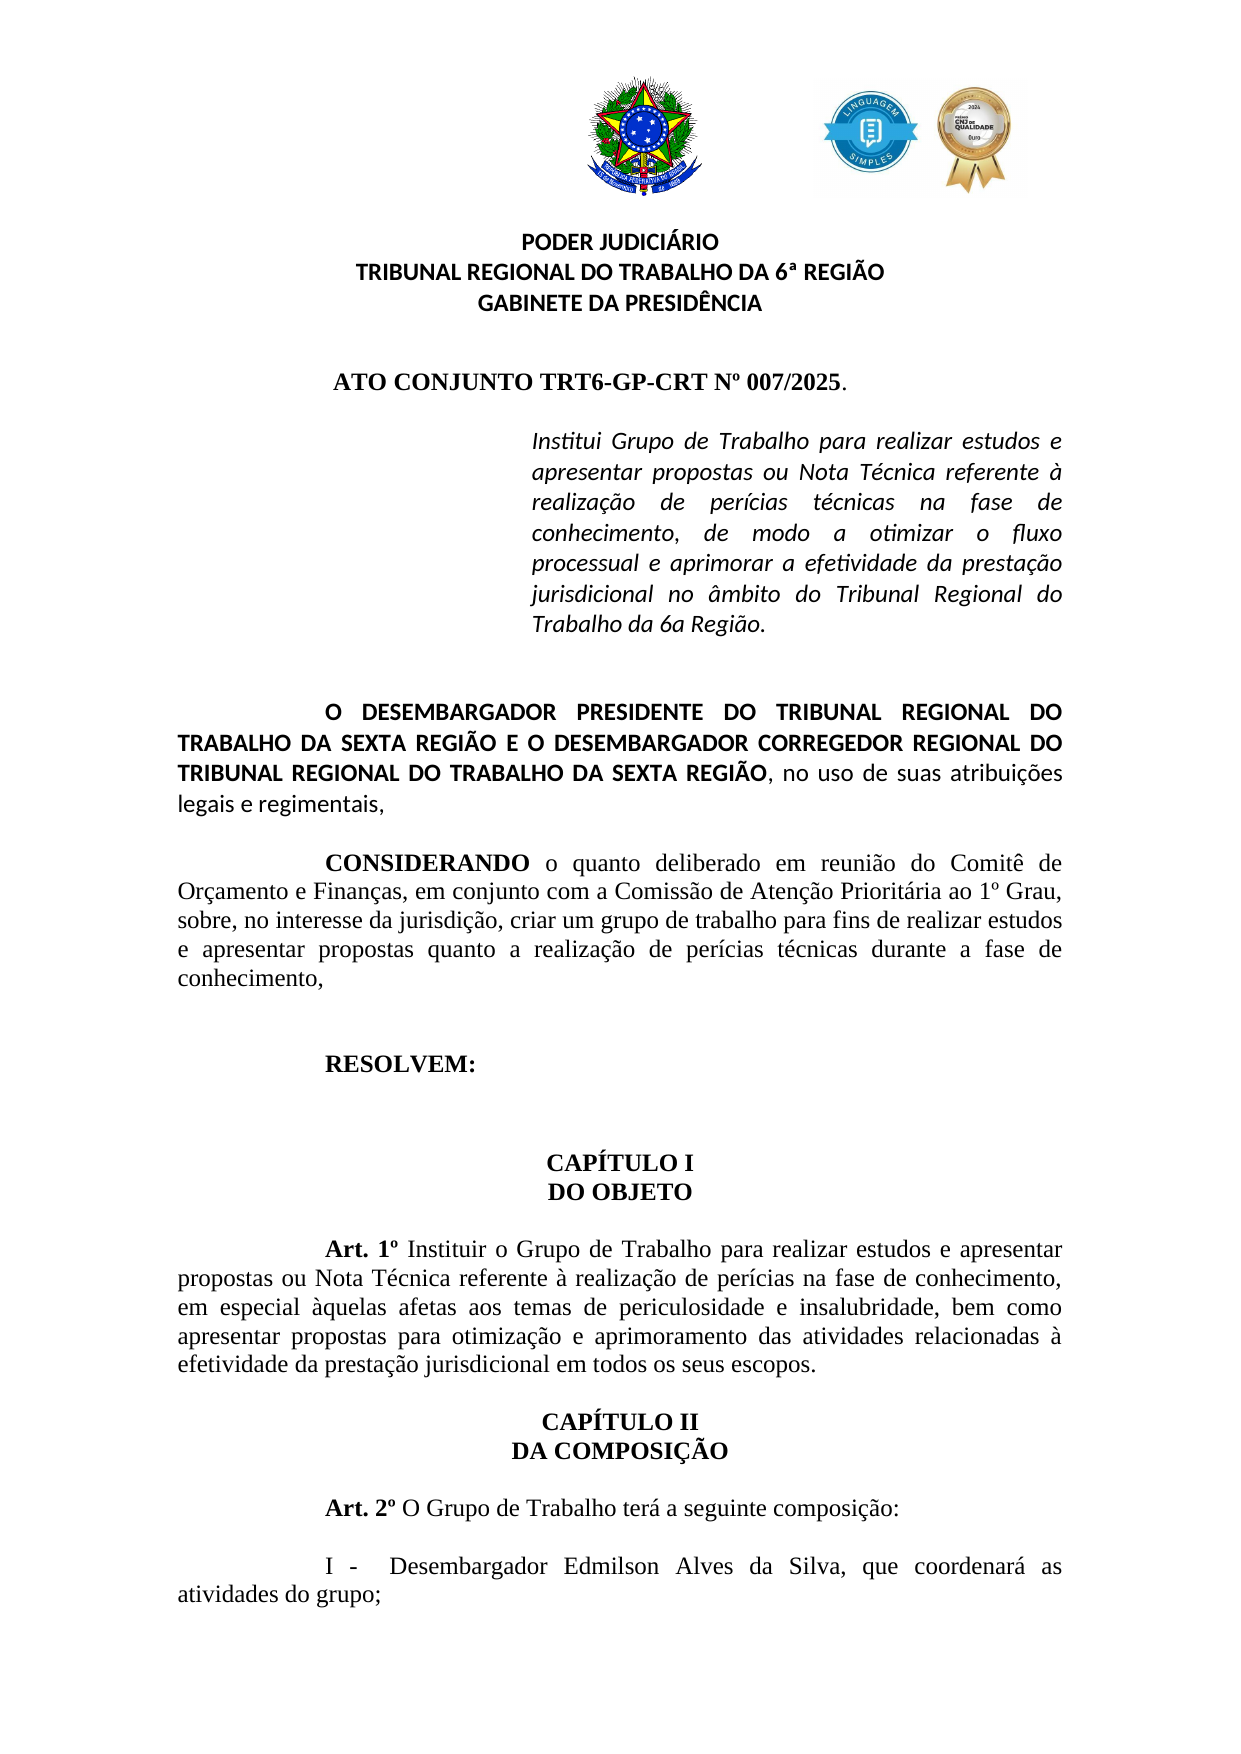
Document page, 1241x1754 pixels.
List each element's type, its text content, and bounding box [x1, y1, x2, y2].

text I - Desembargador Edmilson Alves da Silva, que coordenará as atividades do grupo; [177, 1551, 1063, 1608]
text O DESEMBARGADOR PRESIDENTE DO TRIBUNAL REGIONAL DO TRABALHO DA SEXTA REGIÃO E O DESEMBARGADOR CORREGEDOR REGIONAL DO TRIBUNAL REGIONAL DO TRABALHO DA SEXTA REGIÃO, no uso de suas atribuições legais e regimentais, [177, 696, 1063, 818]
picture [812, 78, 1028, 198]
text CONSIDERANDO o quanto deliberado em reunião do Comitê de Orçamento e Finanças, em conjunto com a Comissão de Atenção Prioritária ao 1º Grau, sobre, no interesse da jurisdição, criar um grupo de trabalho para fins de realizar estudos e apresentar propostas quanto a realização de perícias técnicas durante a fase de conhecimento, [177, 848, 1063, 991]
text CAPÍTULO II [177, 1407, 1063, 1436]
text CAPÍTULO I [177, 1148, 1063, 1177]
text Art. 1º Instituir o Grupo de Trabalho para realizar estudos e apresentar propostas ou Nota Técnica referente à realização de perícias na fase de conhecimento, em especial àquelas afetas aos temas de periculosidade e insalubridade, bem como apresentar propostas para otimização e aprimoramento das atividades relacionadas à efetividade da prestação jurisdicional em todos os seus escopos. [177, 1234, 1063, 1378]
text RESOLVEM: [177, 1049, 1063, 1078]
text Art. 2º O Grupo de Trabalho terá a seguinte composição: [177, 1493, 1063, 1522]
text DO OBJETO [177, 1177, 1063, 1206]
subtitle ATO CONJUNTO TRT6-GP-CRT Nº 007/2025. [117, 367, 1063, 396]
picture [581, 73, 705, 198]
text DA COMPOSIÇÃO [177, 1436, 1063, 1464]
text Institui Grupo de Trabalho para realizar estudos e apresentar propostas ou Nota Técnica referente à realização de perícias técnicas na fase de conhecimento, de modo a otimizar o fluxo processual e aprimorar a efetividade da prestação jurisdicional no âmbito do Tribunal Regional do Trabalho da 6a Região. [532, 425, 1063, 639]
